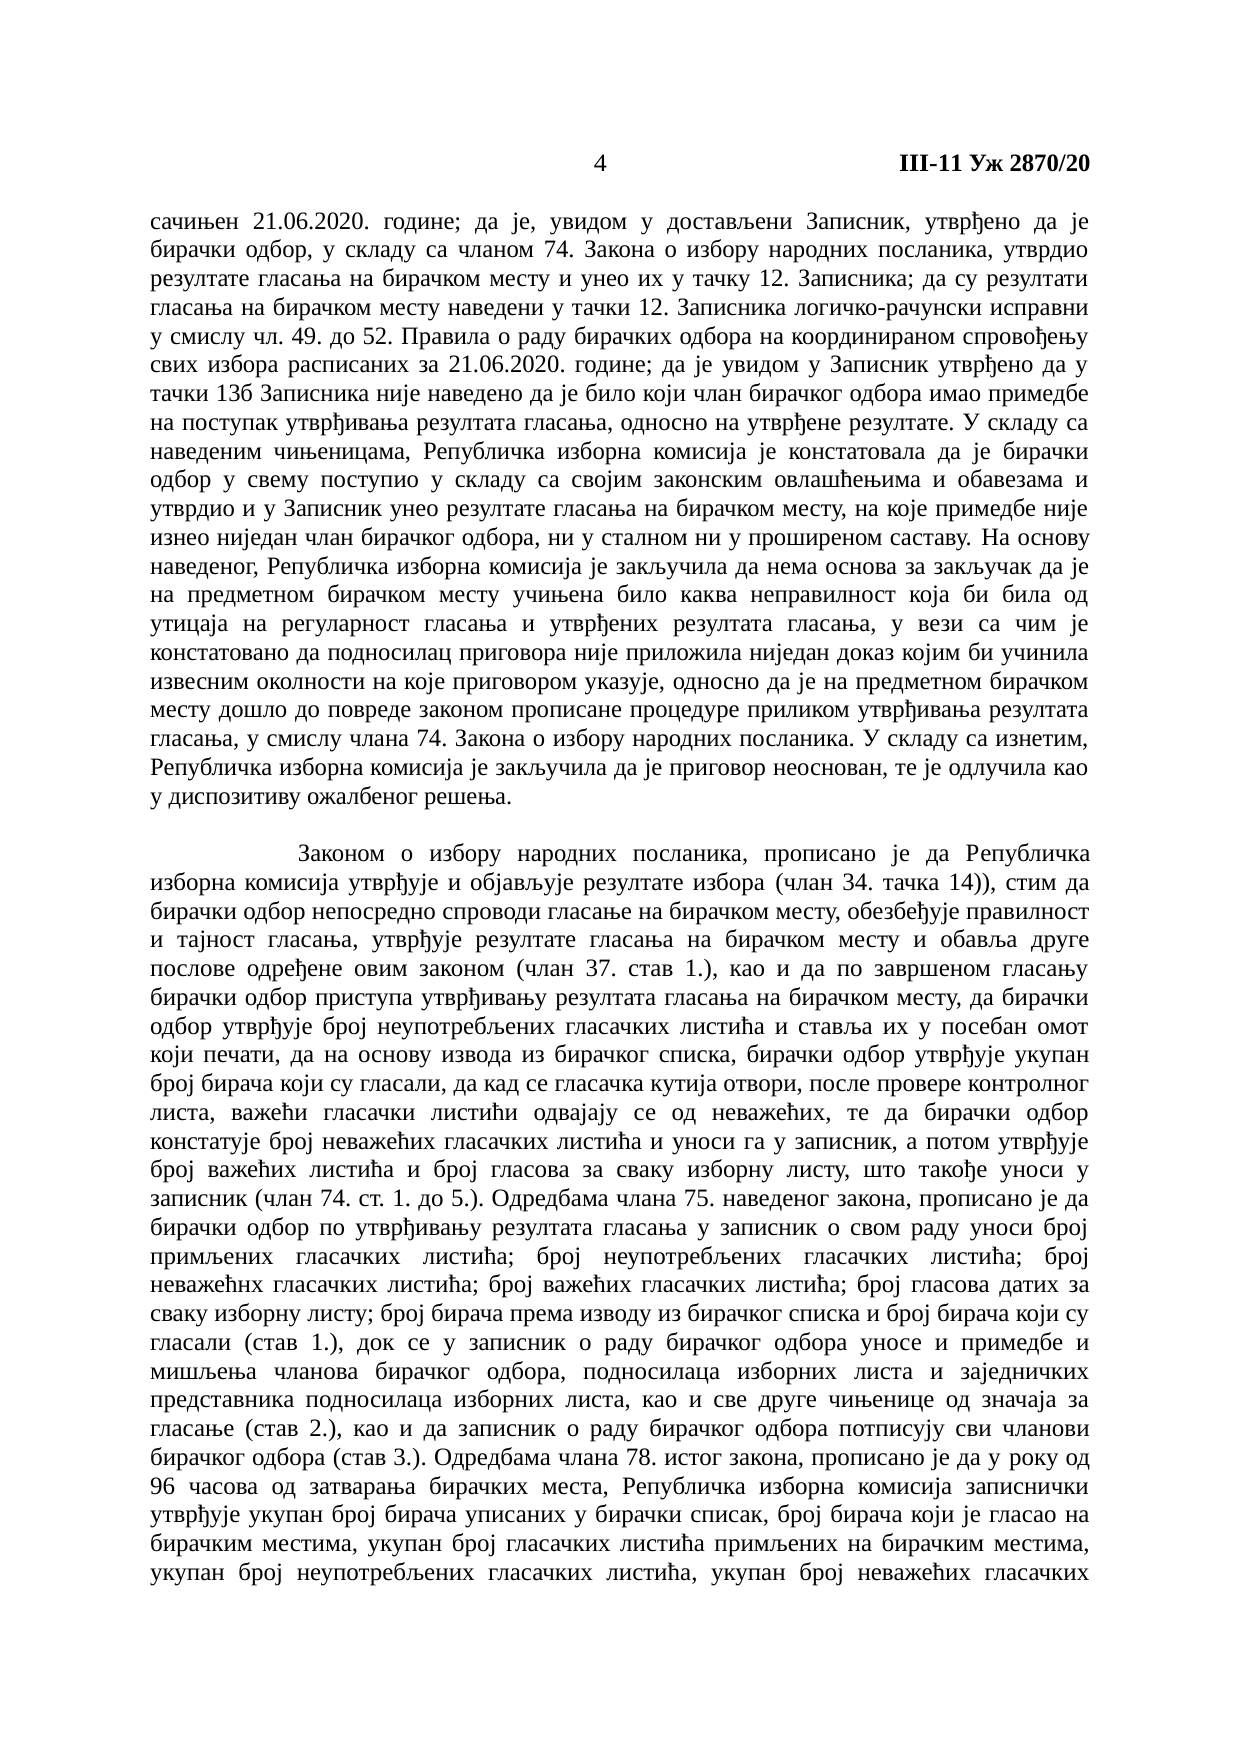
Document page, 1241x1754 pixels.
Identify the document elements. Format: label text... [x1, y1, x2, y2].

text сачињен 21.06.2020. године; да је, увидом у достављени Записник, утврђено да је бирачки одбор, у складу са чланом 74. Закона о избору народних посланика, утврдио резултате гласања на бирачком месту и унео их у тачку 12. Записника; да су резултати гласања на бирачком месту наведени у тачки 12. Записника логичко-рачунски исправни у смислу чл. 49. до 52. Правила о раду бирачких одбора на координираном спровођењу свих избора расписаних за 21.06.2020. године; да је увидом у Записник утврђено да у тачки 13б Записника није наведено да је било који члан бирачког одбора имао примедбе на поступак утврђивања резултата гласања, односно на утврђене резултате. У складу са наведеним чињеницама, Републичка изборна комисија је констатовала да је бирачки одбор у свему поступио у складу са својим законским овлашћењима и обавезама и утврдио и у Записник унео резултате гласања на бирачком месту, на које примедбе није изнео ниједан члан бирачког одбора, ни у сталном ни у проширеном саставу. На основу наведеног, Републичка изборна комисија је закључила да нема основа за закључак да је на предметном бирачком месту учињена било каква неправилност која би била од утицаја на регуларност гласања и утврђених резултата гласања, у вези са чим је констатовано да подносилац приговора није приложила ниједан доказ којим би учинила извесним околности на које приговором указује, односно да је на предметном бирачком месту дошло до повреде законом прописане процедуре приликом утврђивања резултата гласања, у смислу члана 74. Закона о избору народних посланика. У складу са изнетим, Републичка изборна комисија је закључила да је приговор неоснован, те је одлучила као у диспозитиву ожалбеног решења. [150, 206, 1090, 809]
text Законом о избору народних посланика, прописано је да Републичка изборна комисија утврђује и објављује резултате избора (члан 34. тачка 14)), стим да бирачки одбор непосредно спроводи гласање на бирачком месту, обезбеђује правилност и тајност гласања, утврђује резултате гласања на бирачком месту и обавља друге послове одређене овим законом (члан 37. став 1.), као и да по завршеном гласању бирачки одбор приступа утврђивању резултата гласања на бирачком месту, да бирачки одбор утврђује број неупотребљених гласачких листића и ставља их у посебан омот који печати, да на основу извода из бирачког списка, бирачки одбор утврђује укупан број бирача који су гласали, да кад се гласачка кутија отвори, после провере контролног листа, важећи гласачки листићи одвајају се од неважећих, те да бирачки одбор констатује број неважећих гласачких листића и уноси га у записник, а потом утврђује број важећих листића и број гласова за сваку изборну листу, што такође уноси у записник (члан 74. ст. 1. до 5.). Одредбама члана 75. наведеног закона, прописано је да бирачки одбор по утврђивању резултата гласања у записник о свом раду уноси број примљених гласачких листића; број неупотребљених гласачких листића; број неважећнх гласачких листића; број важећих гласачких листића; број гласова датих за сваку изборну листу; број бирача према изводу из бирачког списка и број бирача који су гласали (став 1.), док се у записник о раду бирачког одбора уносе и примедбе и мишљења чланова бирачког одбора, подносилаца изборних листа и заједничких представника подносилаца изборних листа, као и све друге чињенице од значаја за гласање (став 2.), као и да записник о раду бирачког одбора потписују сви чланови бирачког одбора (став 3.). Одредбама члана 78. истог закона, прописано је да у року од 96 часова од затварања бирачких места, Републичка изборна комисија записнички утврђује укупан број бирача уписаних у бирачки списак, број бирача који је гласао на бирачким местима, укупан број гласачких листића примљених на бирачким местима, укупан број неупотребљених гласачких листића, укупан број неважећих гласачких [150, 838, 1090, 1586]
